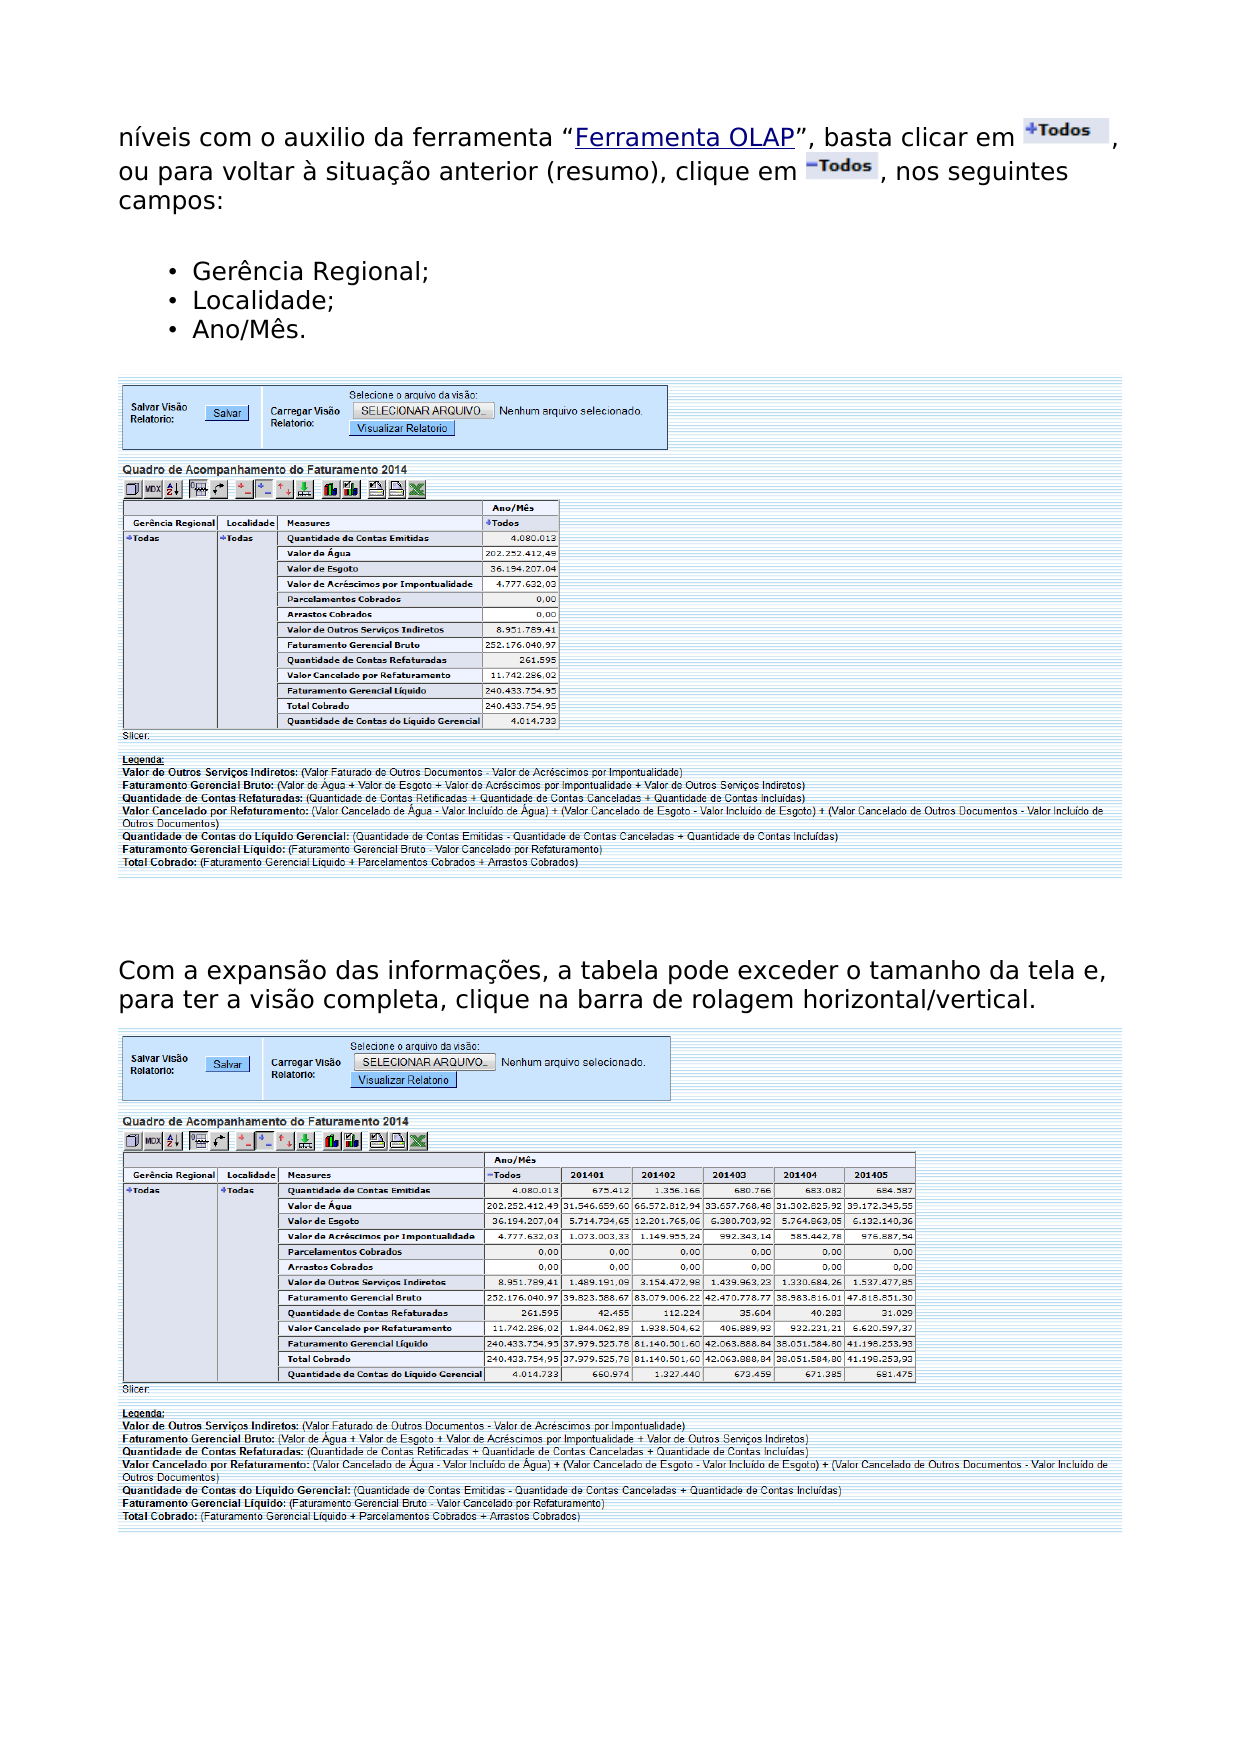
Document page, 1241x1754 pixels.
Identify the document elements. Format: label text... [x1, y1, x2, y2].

list Gerência Regional; [177, 257, 1122, 287]
text Com a expansão das informações, a tabela pode exceder o tamanho da tela e, para ter a visão completa, clique na barra de rolagem horizontal/vertical. [118, 956, 1122, 1014]
list Ano/Mês. [177, 316, 1122, 345]
picture [118, 1026, 1123, 1534]
picture [118, 374, 1123, 879]
list Localidade; [177, 287, 1122, 316]
picture [806, 152, 880, 181]
picture [1023, 118, 1111, 147]
text níveis com o auxilio da ferramenta “Ferramenta OLAP”, basta clicar em , ou para voltar à situação anterior (resumo), clique em , nos seguintes campos: [118, 118, 1122, 215]
